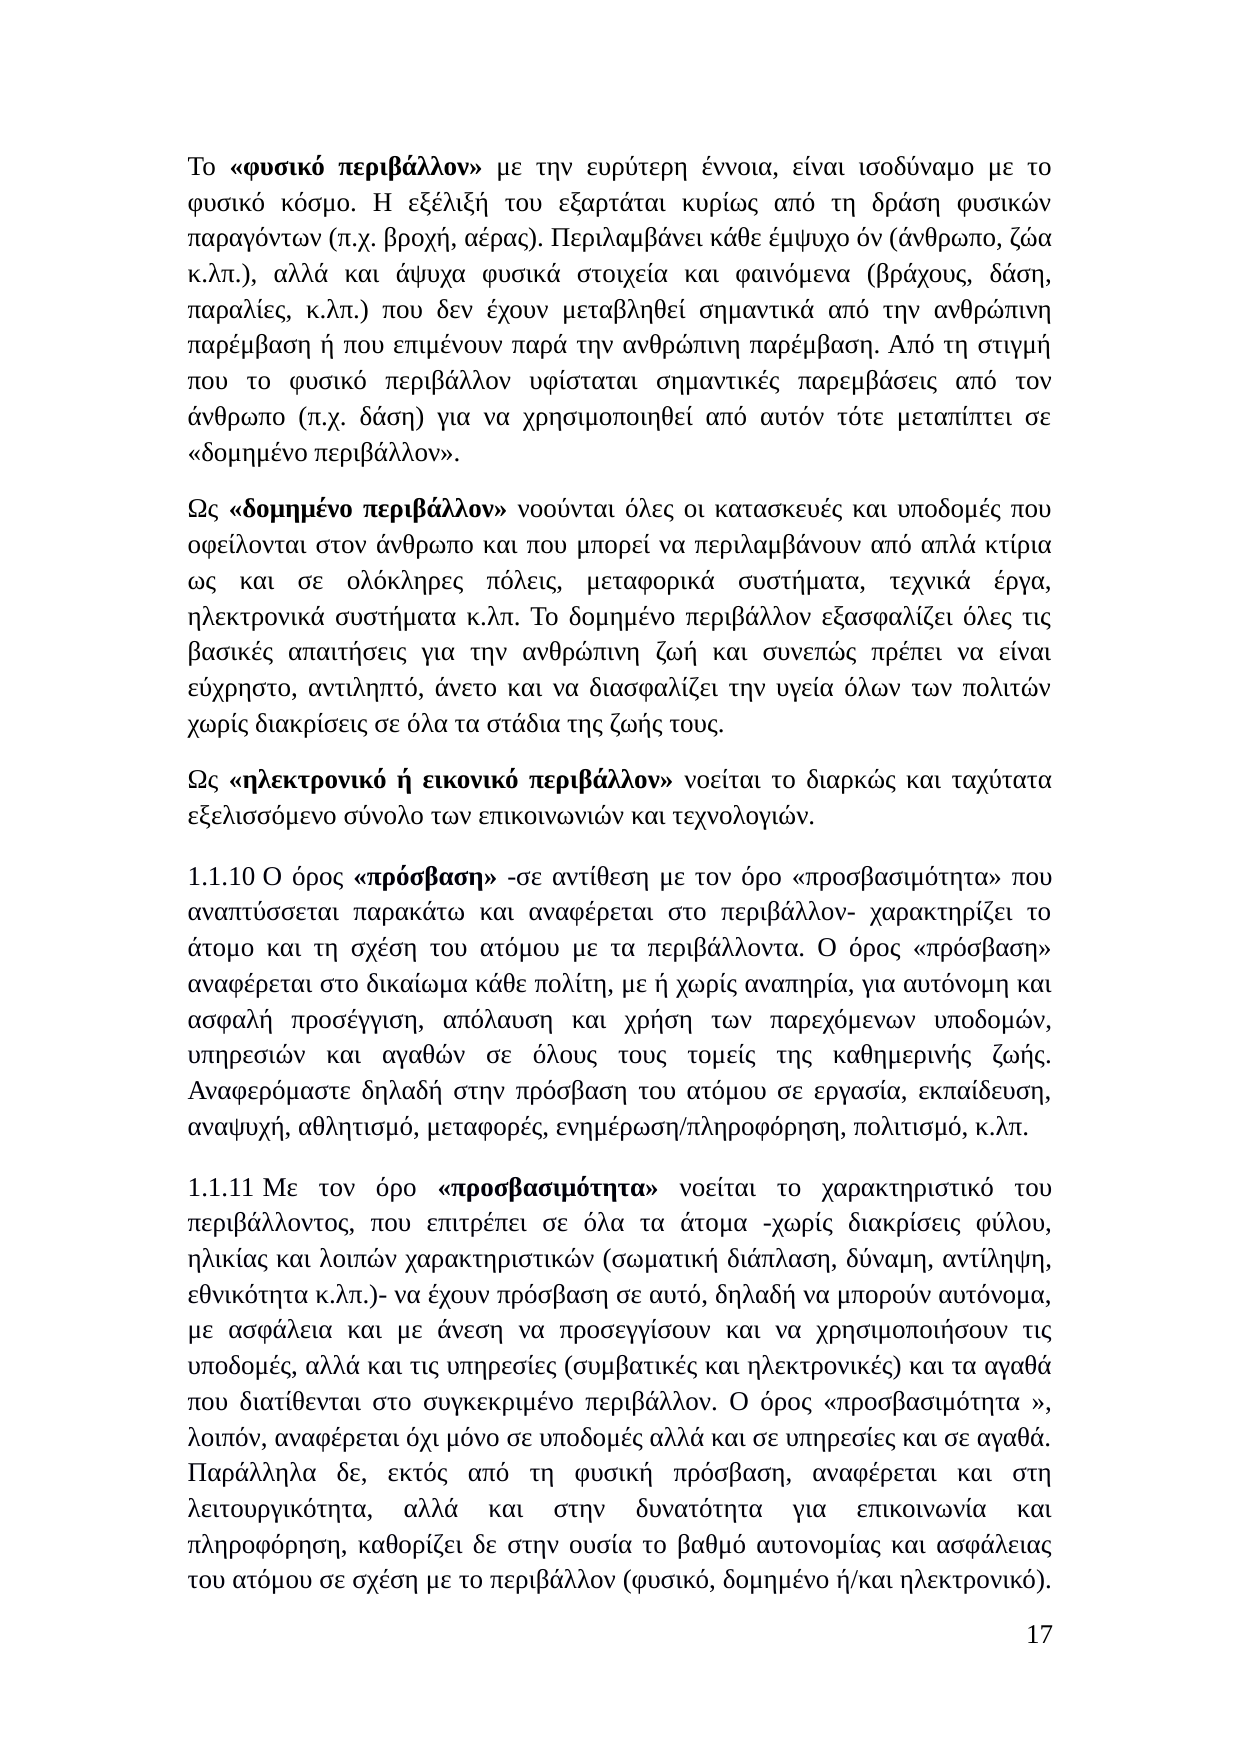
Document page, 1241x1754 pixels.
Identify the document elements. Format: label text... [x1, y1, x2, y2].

text Το «φυσικό περιβάλλον» με την ευρύτερη έννοια, είναι ισοδύναμο με το φυσικό κόσμο. Η εξέλιξή του εξαρτάται κυρίως από τη δράση φυσικών παραγόντων (π.χ. βροχή, αέρας). Περιλαμβάνει κάθε έμψυχο όν (άνθρωπο, ζώα κ.λπ.), αλλά και άψυχα φυσικά στοιχεία και φαινόμενα (βράχους, δάση, παραλίες, κ.λπ.) που δεν έχουν μεταβληθεί σημαντικά από την ανθρώπινη παρέμβαση ή που επιμένουν παρά την ανθρώπινη παρέμβαση. Από τη στιγμή που το φυσικό περιβάλλον υφίσταται σημαντικές παρεμβάσεις από τον άνθρωπο (π.χ. δάση) για να χρησιμοποιηθεί από αυτόν τότε μεταπίπτει σε «δομημένο περιβάλλον». [187, 150, 1053, 467]
subtitle Με τον όρο «προσβασιμότητα» νοείται το χαρακτηριστικό του περιβάλλοντος, που επιτρέπει σε όλα τα άτομα -χωρίς διακρίσεις φύλου, ηλικίας και λοιπών χαρακτηριστικών (σωματική διάπλαση, δύναμη, αντίληψη, εθνικότητα κ.λπ.)- να έχουν πρόσβαση σε αυτό, δηλαδή να μπορούν αυτόνομα, με ασφάλεια και με άνεση να προσεγγίσουν και να χρησιμοποιήσουν τις υποδομές, αλλά και τις υπηρεσίες (συμβατικές και ηλεκτρονικές) και τα αγαθά που διατίθενται στο συγκεκριμένο περιβάλλον. Ο όρος «προσβασιμότητα », λοιπόν, αναφέρεται όχι μόνο σε υποδομές αλλά και σε υπηρεσίες και σε αγαθά. Παράλληλα δε, εκτός από τη φυσική πρόσβαση, αναφέρεται και στη λειτουργικότητα, αλλά και στην δυνατότητα για επικοινωνία και πληροφόρηση, καθορίζει δε στην ουσία το βαθμό αυτονομίας και ασφάλειας του ατόμου σε σχέση με το περιβάλλον (φυσικό, δομημένο ή/και ηλεκτρονικό). [187, 1171, 1053, 1595]
text Ως «δομημένο περιβάλλον» νοούνται όλες οι κατασκευές και υποδομές που οφείλονται στον άνθρωπο και που μπορεί να περιλαμβάνουν από απλά κτίρια ως και σε ολόκληρες πόλεις, μεταφορικά συστήματα, τεχνικά έργα, ηλεκτρονικά συστήματα κ.λπ. Το δομημένο περιβάλλον εξασφαλίζει όλες τις βασικές απαιτήσεις για την ανθρώπινη ζωή και συνεπώς πρέπει να είναι εύχρηστο, αντιληπτό, άνετο και να διασφαλίζει την υγεία όλων των πολιτών χωρίς διακρίσεις σε όλα τα στάδια της ζωής τους. [187, 492, 1053, 738]
subtitle Ο όρος «πρόσβαση» -σε αντίθεση με τον όρο «προσβασιμότητα» που αναπτύσσεται παρακάτω και αναφέρεται στο περιβάλλον- χαρακτηρίζει το άτομο και τη σχέση του ατόμου με τα περιβάλλοντα. O όρος «πρόσβαση» αναφέρεται στο δικαίωμα κάθε πολίτη, με ή χωρίς αναπηρία, για αυτόνομη και ασφαλή προσέγγιση, απόλαυση και χρήση των παρεχόμενων υποδομών, υπηρεσιών και αγαθών σε όλους τους τομείς της καθημερινής ζωής. Αναφερόμαστε δηλαδή στην πρόσβαση του ατόμου σε εργασία, εκπαίδευση, αναψυχή, αθλητισμό, μεταφορές, ενημέρωση/πληροφόρηση, πολιτισμό, κ.λπ. [187, 860, 1053, 1141]
text Ως «ηλεκτρονικό ή εικονικό περιβάλλον» νοείται το διαρκώς και ταχύτατα εξελισσόμενο σύνολο των επικοινωνιών και τεχνολογιών. [187, 763, 1053, 830]
